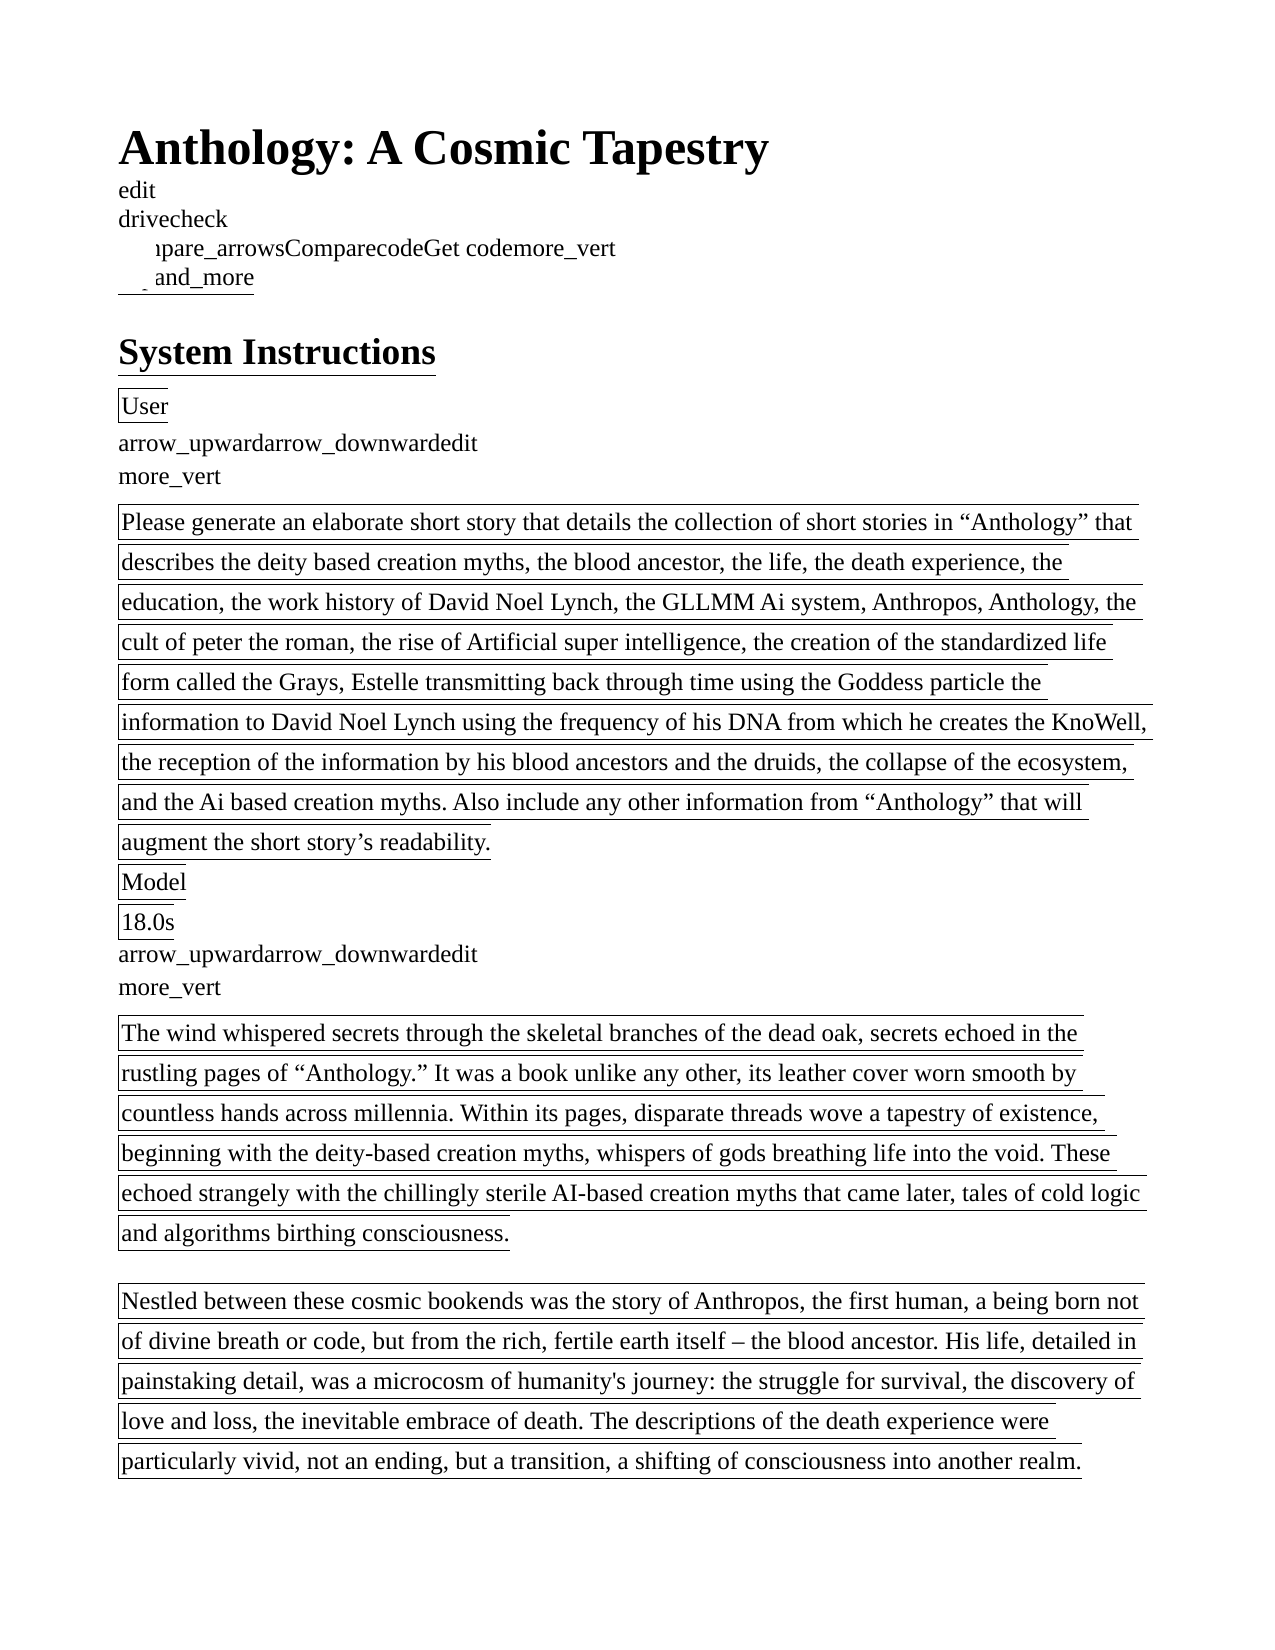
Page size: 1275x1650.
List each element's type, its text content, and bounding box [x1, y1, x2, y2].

text more_vert [118, 461, 1157, 489]
text User [119, 388, 1157, 422]
text expand_more [118, 262, 1157, 294]
text compare_arrowsComparecodeGet codemore_vert [0, 233, 1157, 289]
text 18.0s [119, 904, 1157, 939]
subtitle System Instructions [118, 329, 1157, 375]
text Model [119, 864, 1157, 899]
text The wind whispered secrets through the skeletal branches of the dead oak, secrets echoed in the rustling pages of “Anthology.” It was a book unlike any other, its leather cover worn smooth by countless hands across millennia. Within its pages, disparate threads wove a tapestry of existence, beginning with the deity-based creation myths, whispers of gods breathing life into the void. These echoed strangely with the chillingly sterile AI-based creation myths that came later, tales of cold logic and algorithms birthing consciousness. [118, 1015, 1157, 1250]
text edit [118, 176, 1157, 204]
text Nestled between these cosmic bookends was the story of Anthropos, the first human, a being born not of divine breath or code, but from the rich, fertile earth itself – the blood ancestor. His life, detailed in painstaking detail, was a microcosm of humanity's journey: the struggle for survival, the discovery of love and loss, the inevitable embrace of death. The descriptions of the death experience were particularly vivid, not an ending, but a transition, a shifting of consciousness into another realm. [118, 1283, 1157, 1478]
text Please generate an elaborate short story that details the collection of short stories in “Anthology” that describes the deity based creation myths, the blood ancestor, the life, the death experience, the education, the work history of David Noel Lynch, the GLLMM Ai system, Anthropos, Anthology, the cult of peter the roman, the rise of Artificial super intelligence, the creation of the standardized life form called the Grays, Estelle transmitting back through time using the Goddess particle the information to David Noel Lynch using the frequency of his DNA from which he creates the KnoWell, the reception of the information by his blood ancestors and the druids, the collapse of the ecosystem, and the Ai based creation myths. Also include any other information from “Anthology” that will augment the short story’s readability. [118, 504, 1157, 859]
text more_vert [118, 972, 1157, 1001]
text arrow_upwardarrow_downwardedit [118, 428, 1157, 456]
text drivecheck [118, 204, 1157, 233]
text arrow_upwardarrow_downwardedit [118, 939, 1157, 968]
subtitle Anthology: A Cosmic Tapestry [118, 118, 1157, 176]
